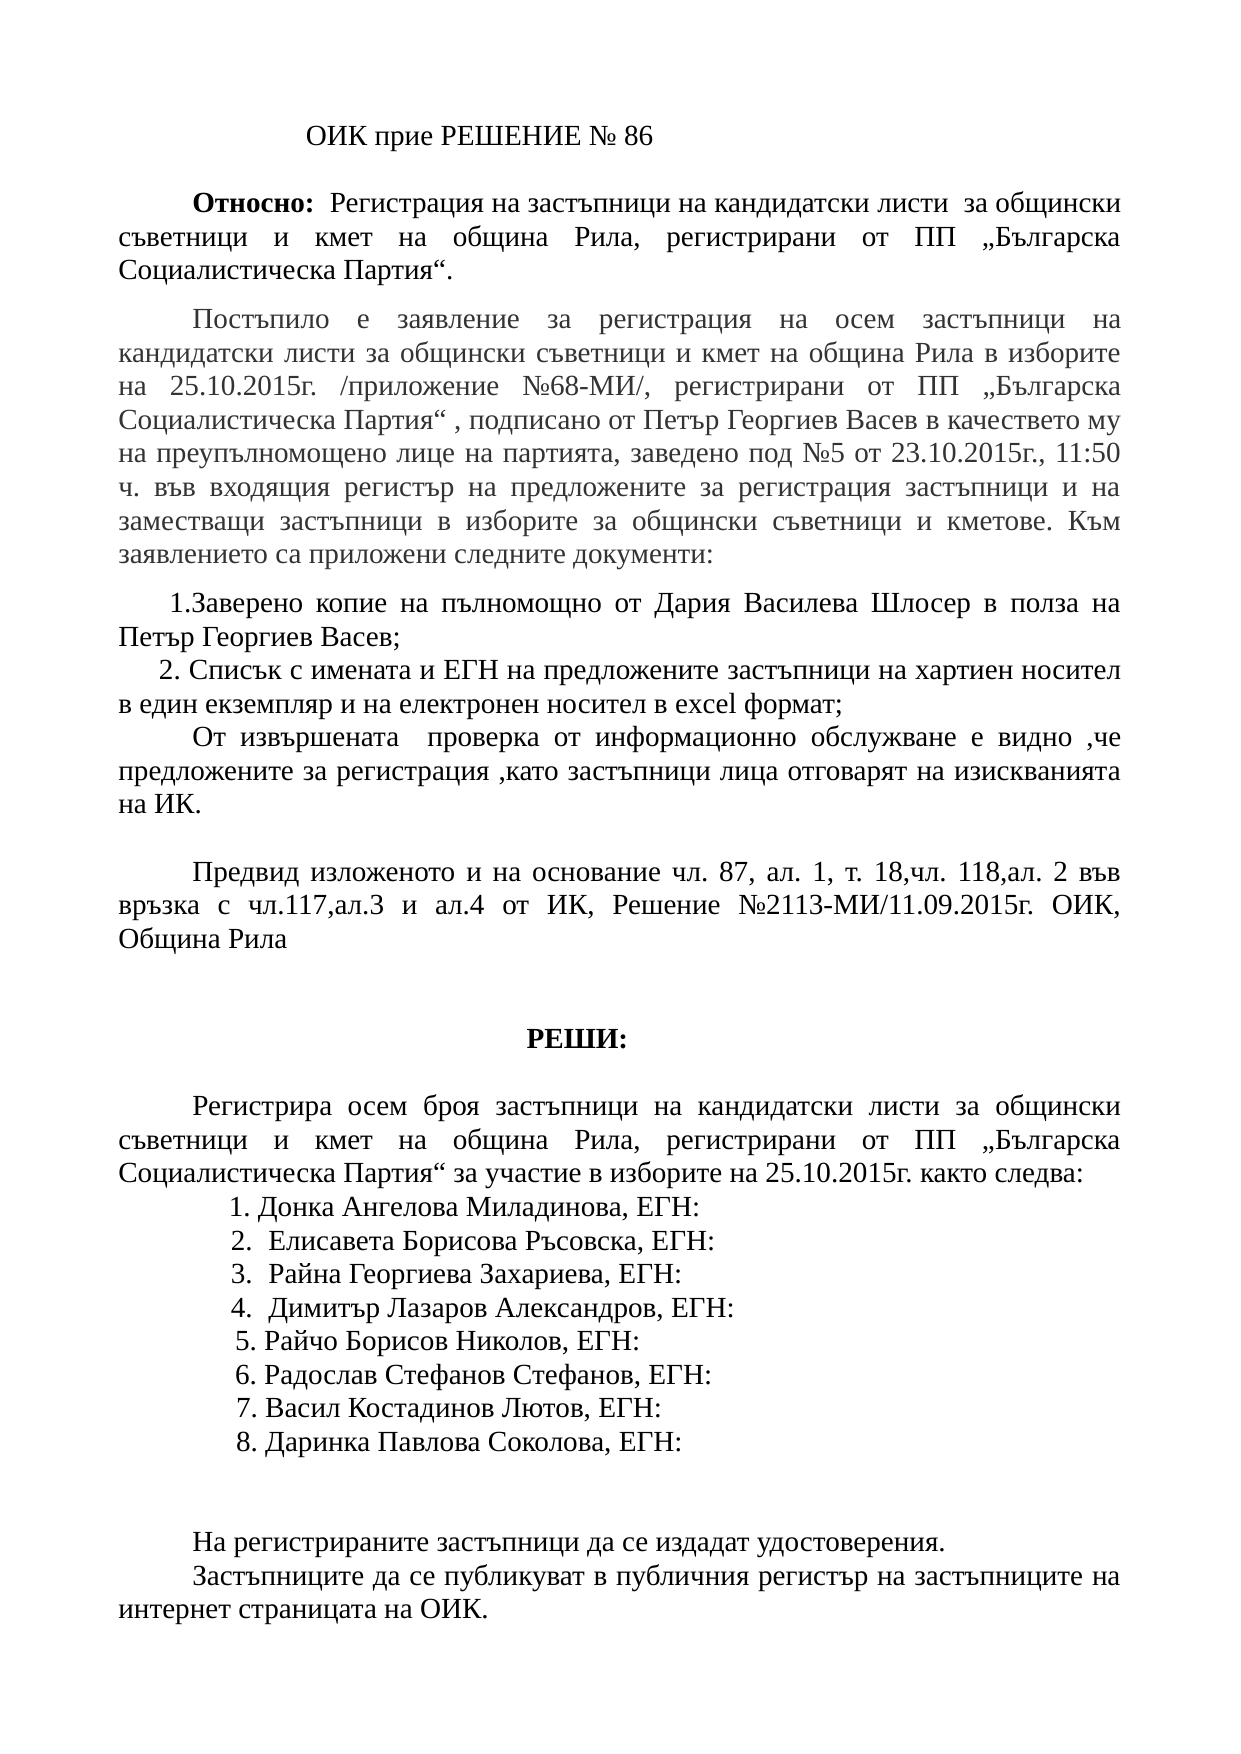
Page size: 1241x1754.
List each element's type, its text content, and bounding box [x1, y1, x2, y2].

text Предвид изложеното и на основание чл. 87, ал. 1, т. 18,чл. 118,ал. 2 във връзка с чл.117,ал.3 и ал.4 от ИК, Решение №2113-МИ/11.09.2015г. ОИК, Община Рила [118, 854, 1122, 954]
text Регистрира осем броя застъпници на кандидатски листи за общински съветници и кмет на община Рила, регистрирани от ПП „Българска Социалистическа Партия“ за участие в изборите на 25.10.2015г. както следва: [118, 1088, 1122, 1189]
text 7. Васил Костадинов Лютов, ЕГН: [118, 1390, 1122, 1424]
text 6. Радослав Стефанов Стефанов, ЕГН: [118, 1357, 1122, 1390]
list ОИК прие РЕШЕНИЕ № 86 [268, 118, 1122, 152]
text На регистрираните застъпници да се издадат удостоверения. [118, 1524, 1122, 1558]
text Постъпило е заявление за регистрация на осем застъпници на кандидатски листи за общински съветници и кмет на община Рила в изборите на 25.10.2015г. /приложение №68-МИ/, регистрирани от ПП „Българска Социалистическа Партия“ , подписано от Петър Георгиев Васев в качествето му на преупълномощено лице на партията, заведено под №5 от 23.10.2015г., 11:50 ч. във входящия регистър на предложените за регистрация застъпници и на заместващи застъпници в изборите за общински съветници и кметове. Към заявлението са приложени следните документи: [118, 301, 1122, 570]
text От извършената проверка от информационно обслужване е видно ,че предложените за регистрация ,като застъпници лица отговарят на изискванията на ИК. [118, 719, 1122, 820]
text Относно: Регистрация на застъпници на кандидатски листи за общински съветници и кмет на община Рила, регистрирани от ПП „Българска Социалистическа Партия“. [118, 185, 1122, 286]
text Застъпниците да се публикуват в публичния регистър на застъпниците на интернет страницата на ОИК. [118, 1558, 1122, 1625]
text 1. Донка Ангелова Миладинова, ЕГН: [118, 1189, 1122, 1223]
text 1.Заверено копие на пълномощно от Дария Василева Шлосер в полза на Петър Георгиев Васев; [118, 585, 1122, 652]
list Райна Георгиева Захариева, ЕГН: [231, 1256, 1122, 1290]
text РЕШИ: [118, 1021, 1122, 1055]
list Димитър Лазаров Александров, ЕГН: [231, 1290, 1122, 1323]
text 5. Райчо Борисов Николов, ЕГН: [118, 1323, 1122, 1357]
text 2. Списък с имената и ЕГН на предложените застъпници на хартиен носител в един екземпляр и на електронен носител в excel формат; [118, 652, 1122, 719]
text 8. Даринка Павлова Соколова, ЕГН: [118, 1424, 1122, 1457]
list Елисавета Борисова Ръсовска, ЕГН: [231, 1223, 1122, 1256]
